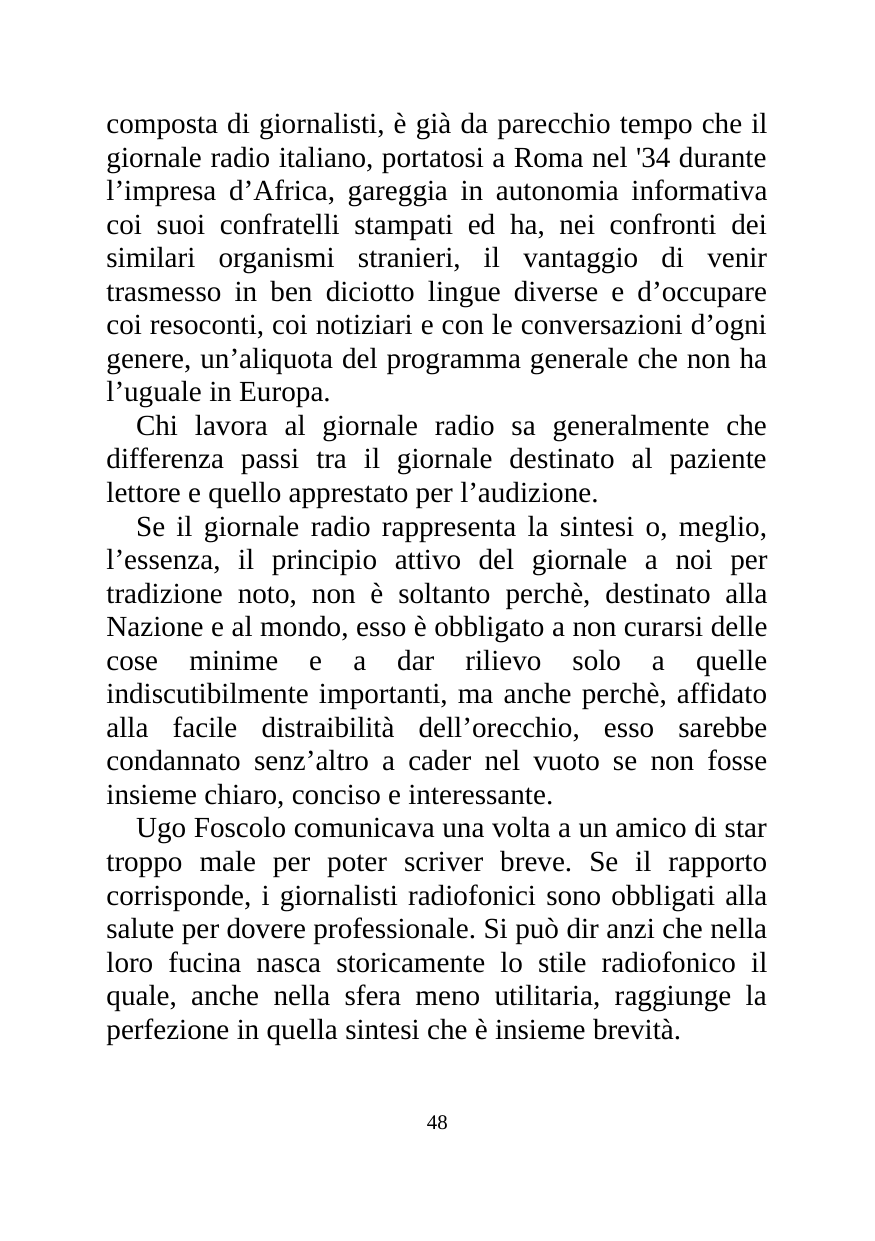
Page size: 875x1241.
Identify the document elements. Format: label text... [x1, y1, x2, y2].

text composta di giornalisti, è già da parecchio tempo che il giornale radio italiano, portatosi a Roma nel '34 durante l’impresa d’Africa, gareggia in autonomia informativa coi suoi confratelli stampati ed ha, nei confronti dei similari organismi stranieri, il vantaggio di venir trasmesso in ben diciotto lingue diverse e d’occupare coi resoconti, coi notiziari e con le conversazioni d’ogni genere, un’aliquota del programma generale che non ha l’uguale in Europa. [106, 106, 768, 408]
text Se il giornale radio rappresenta la sintesi o, meglio, l’essenza, il principio attivo del giornale a noi per tradizione noto, non è soltanto perchè, destinato alla Nazione e al mondo, esso è obbligato a non curarsi delle cose minime e a dar rilievo solo a quelle indiscutibilmente importanti, ma anche perchè, affidato alla facile distraibilità dell’orecchio, esso sarebbe condannato senz’altro a cader nel vuoto se non fosse insieme chiaro, conciso e interessante. [106, 509, 768, 811]
text Ugo Foscolo comunicava una volta a un amico di star troppo male per poter scriver breve. Se il rapporto corrisponde, i giornalisti radiofonici sono obbligati alla salute per dovere professionale. Si può dir anzi che nella loro fucina nasca storicamente lo stile radiofonico il quale, anche nella sfera meno utilitaria, raggiunge la perfezione in quella sintesi che è insieme brevità. [106, 811, 768, 1045]
text Chi lavora al giornale radio sa generalmente che differenza passi tra il giornale destinato al paziente lettore e quello apprestato per l’audizione. [106, 408, 768, 509]
